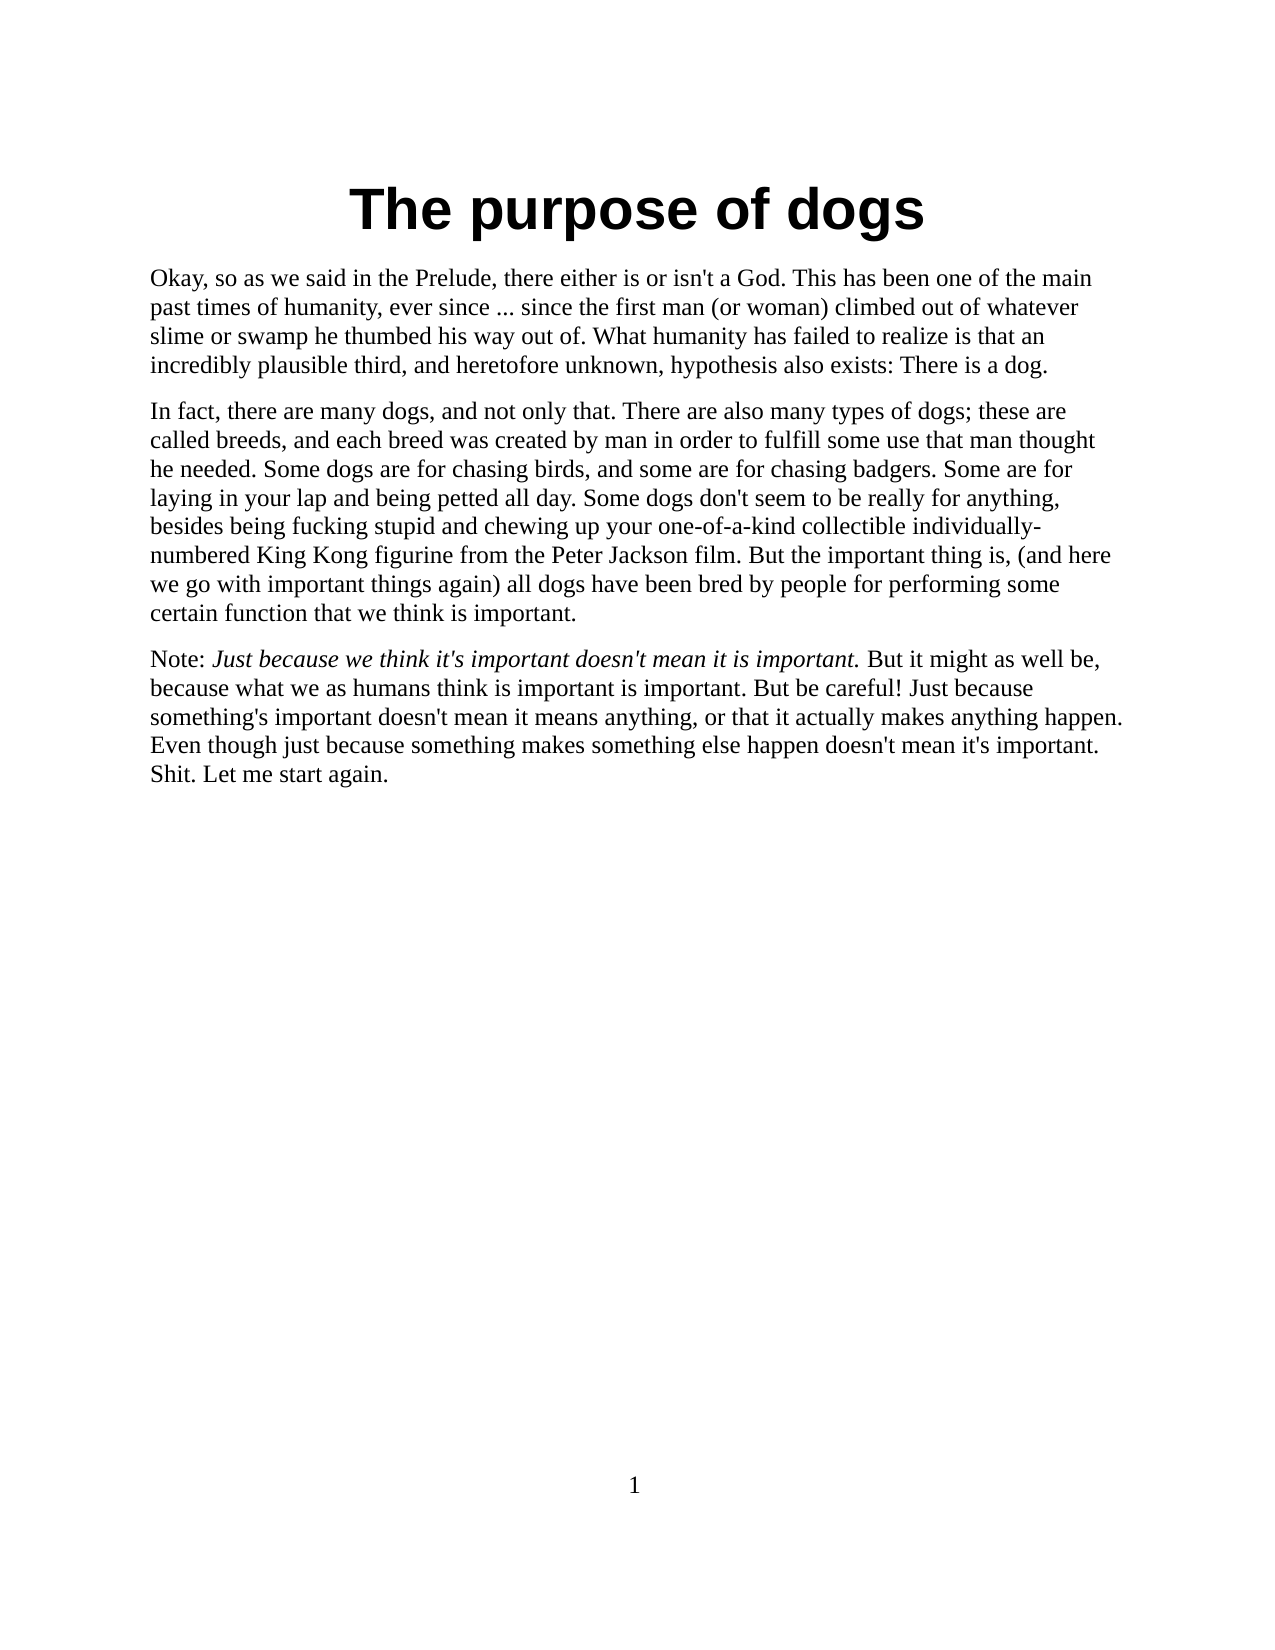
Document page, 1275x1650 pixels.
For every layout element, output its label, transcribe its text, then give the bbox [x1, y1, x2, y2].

text Okay, so as we said in the Prelude, there either is or isn't a God. This has been one of the main past times of humanity, ever since ... since the first man (or woman) climbed out of whatever slime or swamp he thumbed his way out of. What humanity has failed to realize is that an incredibly plausible third, and heretofore unknown, hypothesis also exists: There is a dog. [150, 263, 1125, 378]
text In fact, there are many dogs, and not only that. There are also many types of dogs; these are called breeds, and each breed was created by man in order to fulfill some use that man thought he needed. Some dogs are for chasing birds, and some are for chasing badgers. Some are for laying in your lap and being petted all day. Some dogs don't seem to be really for anything, besides being fucking stupid and chewing up your one-of-a-kind collectible individually-numbered King Kong figurine from the Peter Jackson film. But the important thing is, (and here we go with important things again) all dogs have been bred by people for performing some certain function that we think is important. [150, 396, 1125, 626]
text Note: Just because we think it's important doesn't mean it is important. But it might as well be, because what we as humans think is important is important. But be careful! Just because something's important doesn't mean it means anything, or that it actually makes anything happen. Even though just because something makes something else happen doesn't mean it's important. Shit. Let me start again. [150, 644, 1125, 788]
title The purpose of dogs [150, 175, 1125, 242]
